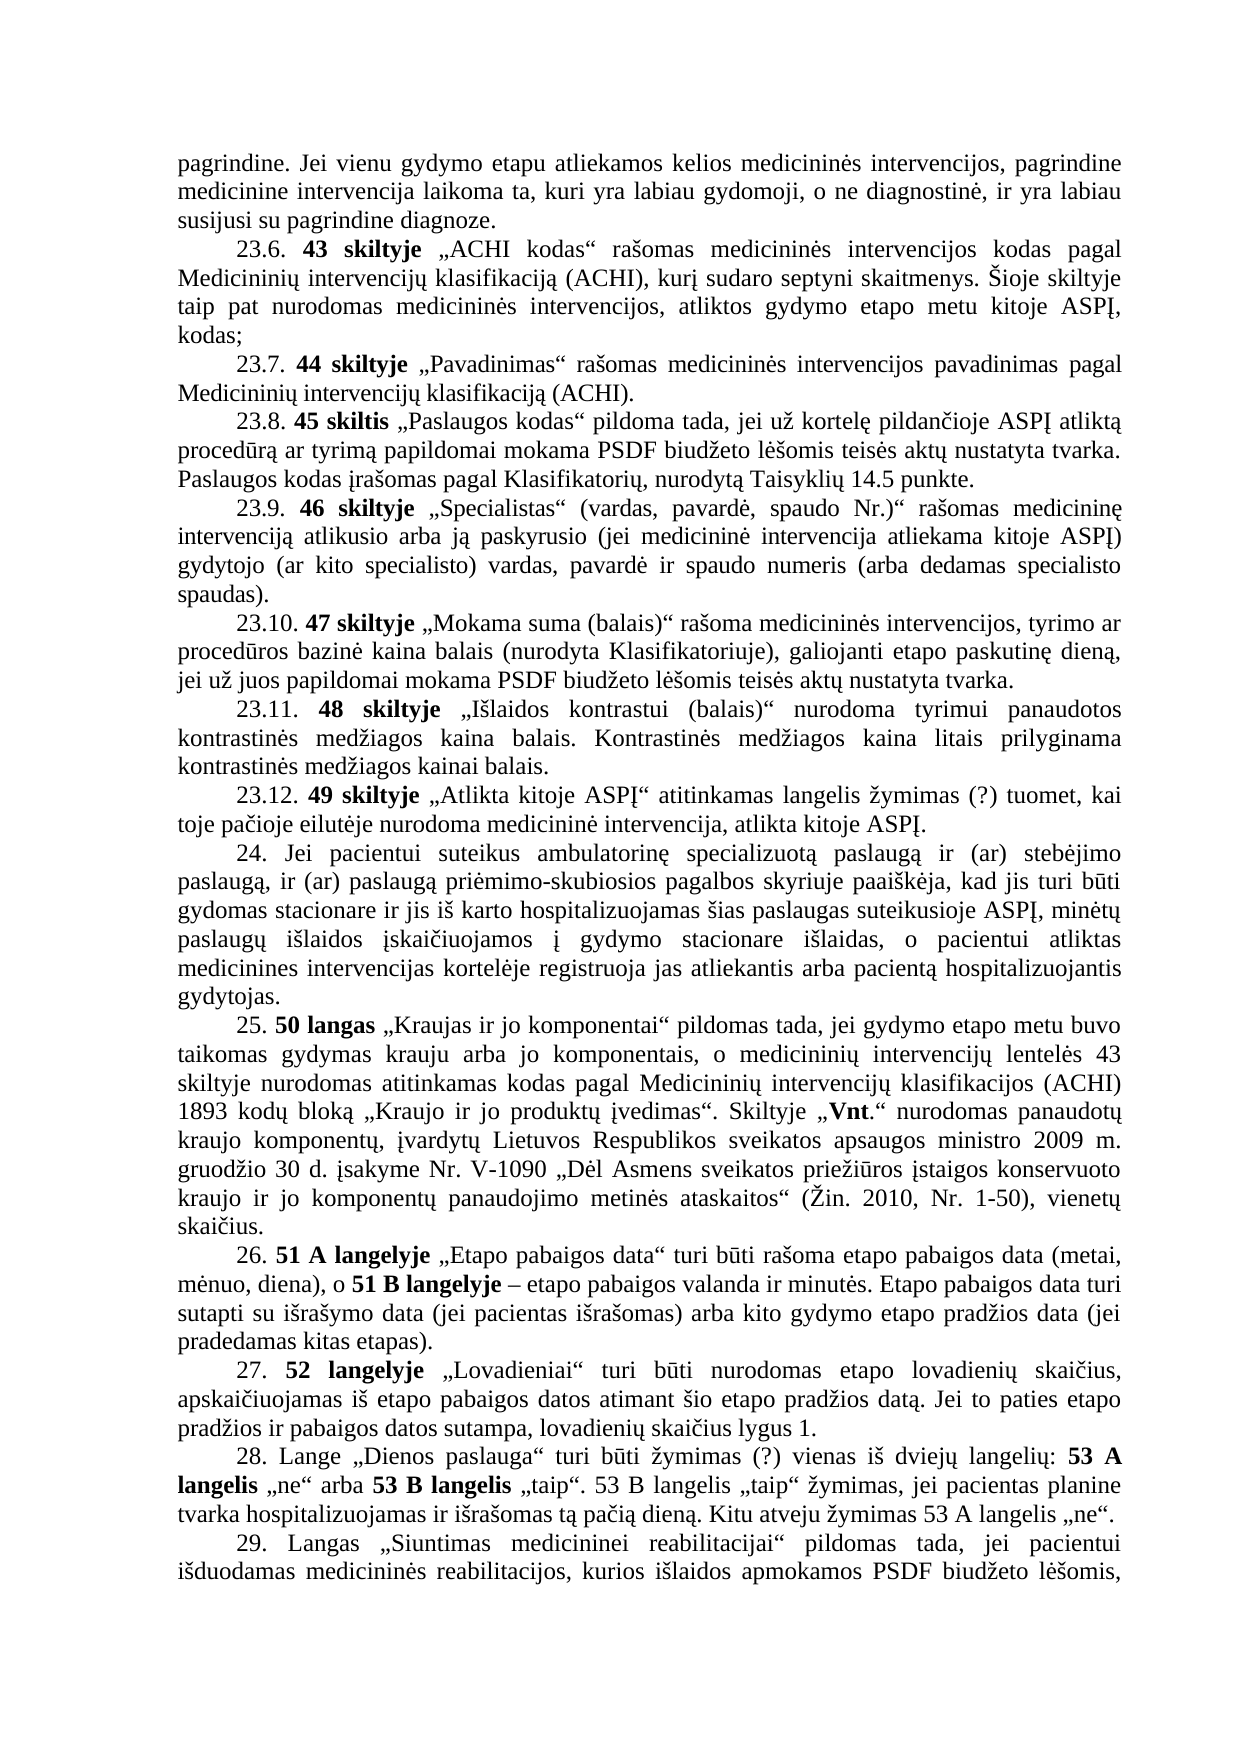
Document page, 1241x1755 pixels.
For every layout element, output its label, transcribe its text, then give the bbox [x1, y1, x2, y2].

text 24. Jei pacientui suteikus ambulatorinę specializuotą paslaugą ir (ar) stebėjimo paslaugą, ir (ar) paslaugą priėmimo-skubiosios pagalbos skyriuje paaiškėja, kad jis turi būti gydomas stacionare ir jis iš karto hospitalizuojamas šias paslaugas suteikusioje ASPĮ, minėtų paslaugų išlaidos įskaičiuojamos į gydymo stacionare išlaidas, o pacientui atliktas medicinines intervencijas kortelėje registruoja jas atliekantis arba pacientą hospitalizuojantis gydytojas. [177, 838, 1122, 1010]
text 23.11. 48 skiltyje „Išlaidos kontrastui (balais)“ nurodoma tyrimui panaudotos kontrastinės medžiagos kaina balais. Kontrastinės medžiagos kaina litais prilyginama kontrastinės medžiagos kainai balais. [177, 694, 1122, 780]
text 23.10. 47 skiltyje „Mokama suma (balais)“ rašoma medicininės intervencijos, tyrimo ar procedūros bazinė kaina balais (nurodyta Klasifikatoriuje), galiojanti etapo paskutinę dieną, jei už juos papildomai mokama PSDF biudžeto lėšomis teisės aktų nustatyta tvarka. [177, 608, 1122, 694]
text 28. Lange „Dienos paslauga“ turi būti žymimas (?[v]) vienas iš dviejų langelių: 53 A langelis „ne“ arba 53 B langelis „taip“. 53 B langelis „taip“ žymimas, jei pacientas planine tvarka hospitalizuojamas ir išrašomas tą pačią dieną. Kitu atveju žymimas 53 A langelis „ne“. [177, 1441, 1122, 1528]
text 23.7. 44 skiltyje „Pavadinimas“ rašomas medicininės intervencijos pavadinimas pagal Medicininių intervencijų klasifikaciją (ACHI). [177, 349, 1122, 406]
text 27. 52 langelyje „Lovadieniai“ turi būti nurodomas etapo lovadienių skaičius, apskaičiuojamas iš etapo pabaigos datos atimant šio etapo pradžios datą. Jei to paties etapo pradžios ir pabaigos datos sutampa, lovadienių skaičius lygus 1. [177, 1355, 1122, 1441]
text 26. 51 A langelyje „Etapo pabaigos data“ turi būti rašoma etapo pabaigos data (metai, mėnuo, diena), o 51 B langelyje – etapo pabaigos valanda ir minutės. Etapo pabaigos data turi sutapti su išrašymo data (jei pacientas išrašomas) arba kito gydymo etapo pradžios data (jei pradedamas kitas etapas). [177, 1240, 1122, 1355]
text 25. 50 langas „Kraujas ir jo komponentai“ pildomas tada, jei gydymo etapo metu buvo taikomas gydymas krauju arba jo komponentais, o medicininių intervencijų lentelės 43 skiltyje nurodomas atitinkamas kodas pagal Medicininių intervencijų klasifikacijos (ACHI) 1893 kodų bloką „Kraujo ir jo produktų įvedimas“. Skiltyje „Vnt.“ nurodomas panaudotų kraujo komponentų, įvardytų Lietuvos Respublikos sveikatos apsaugos ministro 2009 m. gruodžio 30 d. įsakyme Nr. V-1090 „Dėl Asmens sveikatos priežiūros įstaigos konservuoto kraujo ir jo komponentų panaudojimo metinės ataskaitos“ (Žin. 2010, Nr. 1-50), vienetų skaičius. [177, 1010, 1122, 1240]
text 23.8. 45 skiltis „Paslaugos kodas“ pildoma tada, jei už kortelę pildančioje ASPĮ atliktą procedūrą ar tyrimą papildomai mokama PSDF biudžeto lėšomis teisės aktų nustatyta tvarka. Paslaugos kodas įrašomas pagal Klasifikatorių, nurodytą Taisyklių 14.5 punkte. [177, 406, 1122, 493]
text 23.12. 49 skiltyje „Atlikta kitoje ASPĮ“ atitinkamas langelis žymimas (?[v]) tuomet, kai toje pačioje eilutėje nurodoma medicininė intervencija, atlikta kitoje ASPĮ. [177, 780, 1122, 838]
text 29. Langas „Siuntimas medicininei reabilitacijai“ pildomas tada, jei pacientui išduodamas medicininės reabilitacijos, kurios išlaidos apmokamos PSDF biudžeto lėšomis, siuntimas: 54 A langelis „ambulatorinei“ žymimas (?[v]) tada, jei pacientui išduodamas ambulatorinės reabilitacijos siuntimas, o 54 B langelis „stacionarinei“ – jei išduodamas stacionarinės reabilitacijos siuntimas. [177, 1528, 1122, 1585]
text 23.9. 46 skiltyje „Specialistas“ (vardas, pavardė, spaudo Nr.)“ rašomas medicininę intervenciją atlikusio arba ją paskyrusio (jei medicininė intervencija atliekama kitoje ASPĮ) gydytojo (ar kito specialisto) vardas, pavardė ir spaudo numeris (arba dedamas specialisto spaudas). [177, 493, 1122, 608]
text 23.5. 42 skilties „Pagrind. med. interv.“ atitinkamas langelis žymimas (?[v]) tik tuomet, kai 44 skiltyje nurodyta medicininė intervencija, atlikta vieno gydymo etapo metu, laikoma pagrindine. Jei vienu gydymo etapu atliekama tik viena medicininė intervencija, ji laikoma pagrindine. Jei vienu gydymo etapu atliekamos kelios medicininės intervencijos, pagrindine medicinine intervencija laikoma ta, kuri yra labiau gydomoji, o ne diagnostinė, ir yra labiau susijusi su pagrindine diagnoze. [177, 148, 1122, 234]
text 23.6. 43 skiltyje „ACHI kodas“ rašomas medicininės intervencijos kodas pagal Medicininių intervencijų klasifikaciją (ACHI), kurį sudaro septyni skaitmenys. Šioje skiltyje taip pat nurodomas medicininės intervencijos, atliktos gydymo etapo metu kitoje ASPĮ, kodas; [177, 234, 1122, 349]
